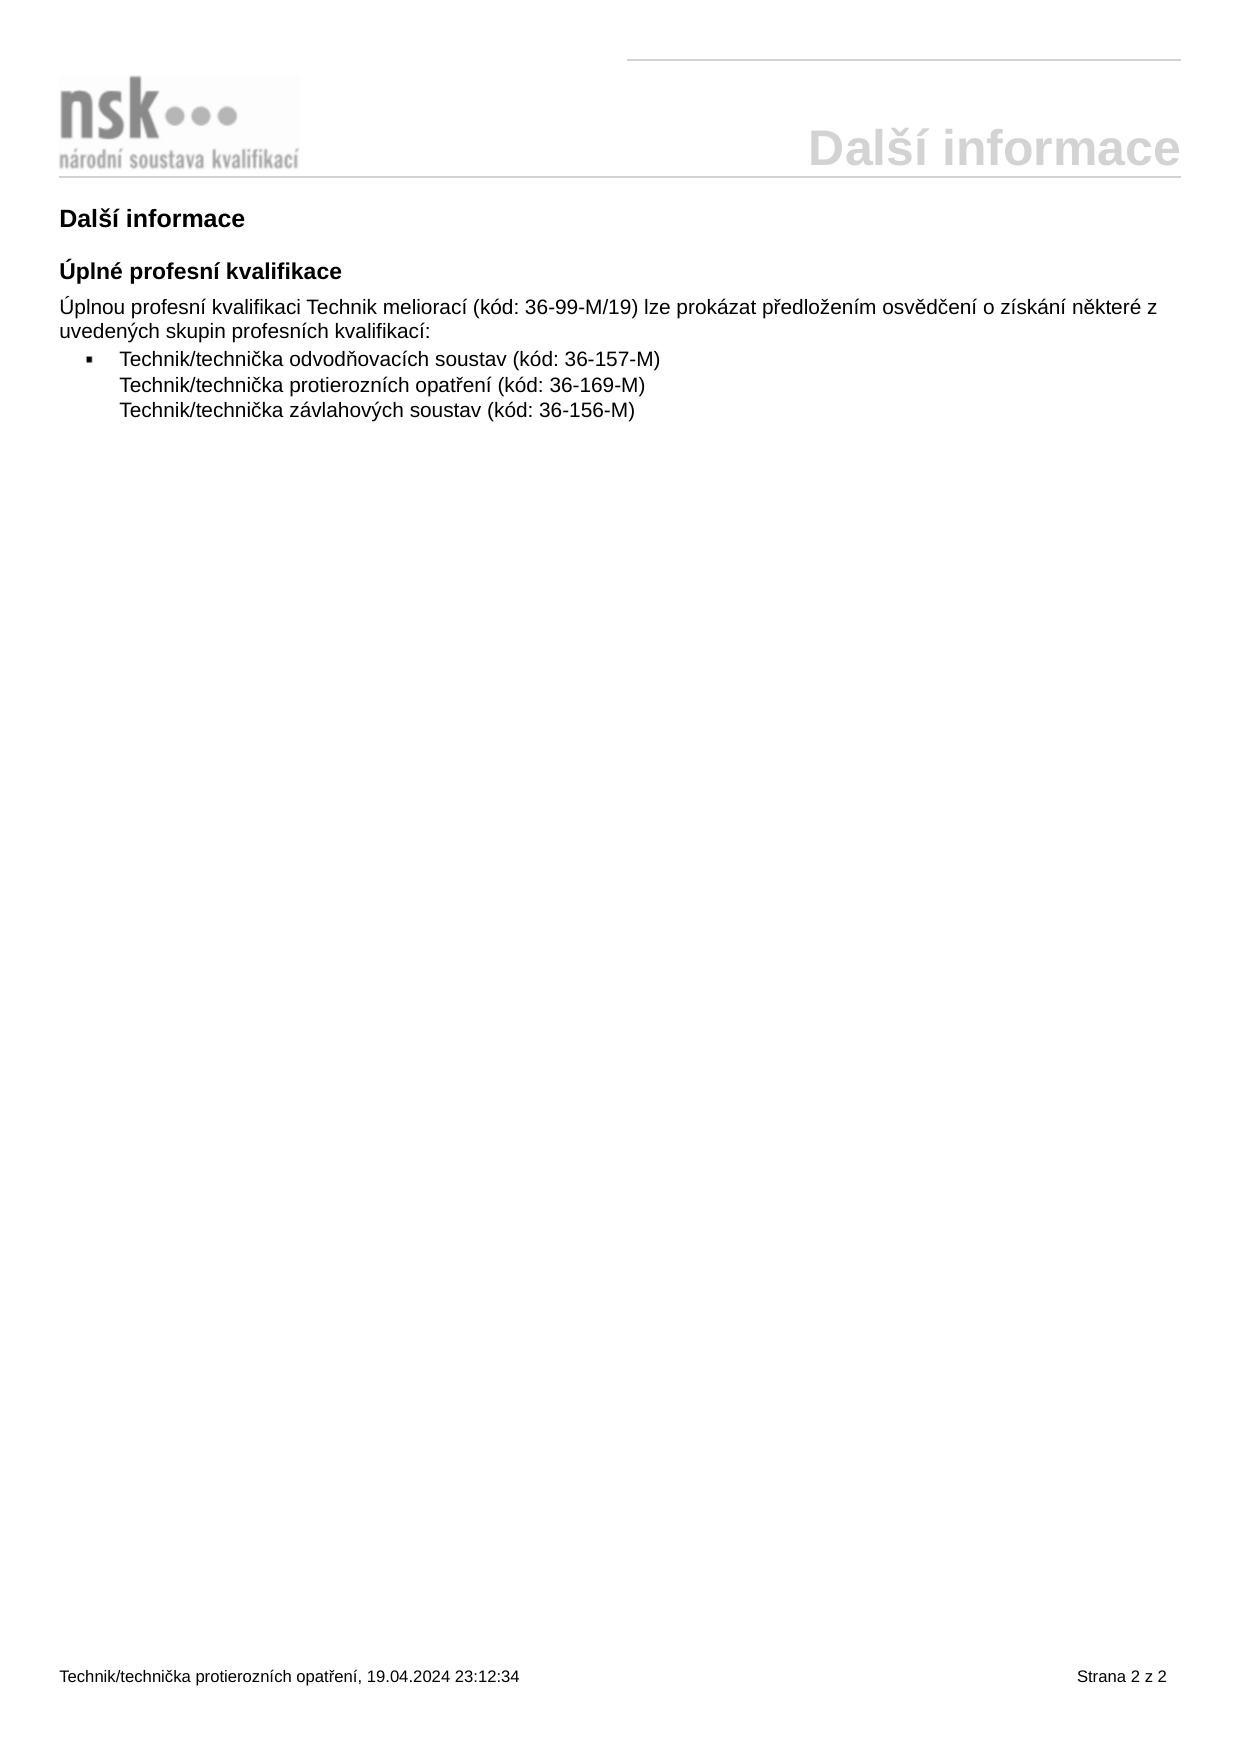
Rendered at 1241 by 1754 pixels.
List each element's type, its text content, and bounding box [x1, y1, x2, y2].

table_cell [861, 755, 1167, 1055]
table_cell [619, 194, 627, 200]
table_cell [119, 1355, 482, 1507]
table_cell [619, 236, 627, 248]
table_cell [627, 343, 861, 347]
table_cell [59, 755, 119, 1055]
table_cell [482, 455, 619, 755]
table_cell [619, 1355, 627, 1507]
table_cell [119, 343, 482, 347]
table_cell [119, 455, 482, 755]
table_cell [59, 455, 119, 755]
table_cell Úplnou profesní kvalifikaci Technik meliorací (kód: 36-99-M/19) lze prokázat předložením osvědčení o získání některé z uvedených skupin profesních kvalifikací: [59, 295, 1181, 343]
table_cell [619, 422, 627, 455]
table_cell [861, 343, 1167, 347]
table_cell [482, 171, 619, 176]
table_cell Technik/technička odvodňovacích soustav (kód: 36-157-M) [119, 347, 1181, 373]
table_cell [482, 755, 619, 1055]
table_cell [861, 422, 1167, 455]
table_cell [119, 1507, 482, 1658]
table_cell [1167, 1055, 1181, 1355]
table_cell [1167, 755, 1181, 1055]
picture [58, 59, 620, 171]
table_cell [59, 236, 119, 248]
table_cell [482, 1355, 619, 1507]
table_cell [620, 59, 627, 170]
table_cell [1167, 422, 1181, 455]
table_cell [627, 194, 861, 200]
table_cell [119, 236, 482, 248]
table_cell [59, 1355, 119, 1507]
table_cell [861, 455, 1167, 755]
table_cell Další informace [59, 200, 1181, 236]
table_cell [619, 1055, 627, 1355]
table_cell [627, 1355, 861, 1507]
table_cell [1167, 194, 1181, 200]
table_cell [627, 755, 861, 1055]
table_cell [619, 755, 627, 1055]
table_cell [861, 194, 1167, 200]
table_cell [627, 1507, 861, 1658]
table_cell [119, 755, 482, 1055]
table_cell [1167, 236, 1181, 248]
table_cell [59, 373, 119, 398]
picture [59, 347, 119, 372]
table_cell [59, 1507, 119, 1658]
table_cell [861, 1355, 1167, 1507]
table_cell [627, 455, 861, 755]
table_cell [59, 194, 119, 200]
table_cell [59, 422, 119, 455]
table_cell [482, 1507, 619, 1658]
table_cell [59, 171, 119, 176]
table_cell [482, 343, 619, 347]
table_cell [627, 1055, 861, 1355]
table_cell [119, 1055, 482, 1355]
table_cell [861, 1507, 1167, 1658]
table_cell [1167, 1355, 1181, 1507]
table_cell Technik/technička protierozních opatření, 19.04.2024 23:12:34 [59, 1658, 861, 1694]
table_cell [861, 236, 1167, 248]
table_cell [1167, 1507, 1181, 1658]
table_cell [119, 171, 482, 176]
table_cell Další informace [627, 61, 1181, 176]
table_cell [59, 398, 119, 422]
table_cell [1167, 343, 1181, 347]
table_cell [619, 455, 627, 755]
table_cell [482, 1055, 619, 1355]
table_cell Úplné profesní kvalifikace [59, 248, 1181, 295]
table_cell [119, 194, 482, 200]
table_cell [1167, 1658, 1181, 1694]
table_cell [627, 236, 861, 248]
table_cell [59, 178, 1181, 194]
table_cell [482, 236, 619, 248]
table_cell [482, 422, 619, 455]
table_cell [861, 1055, 1167, 1355]
table_cell [619, 170, 627, 176]
table_cell [119, 422, 482, 455]
table_cell [59, 343, 119, 347]
table_cell Strana 2 z 2 [861, 1658, 1167, 1694]
table_cell Technik/technička závlahových soustav (kód: 36-156-M) [119, 398, 1181, 422]
table_cell [482, 194, 619, 200]
table_cell [619, 1507, 627, 1658]
table_cell [59, 1055, 119, 1355]
table_cell [627, 422, 861, 455]
table_cell Technik/technička protierozních opatření (kód: 36-169-M) [119, 373, 1181, 398]
table_cell [1167, 455, 1181, 755]
